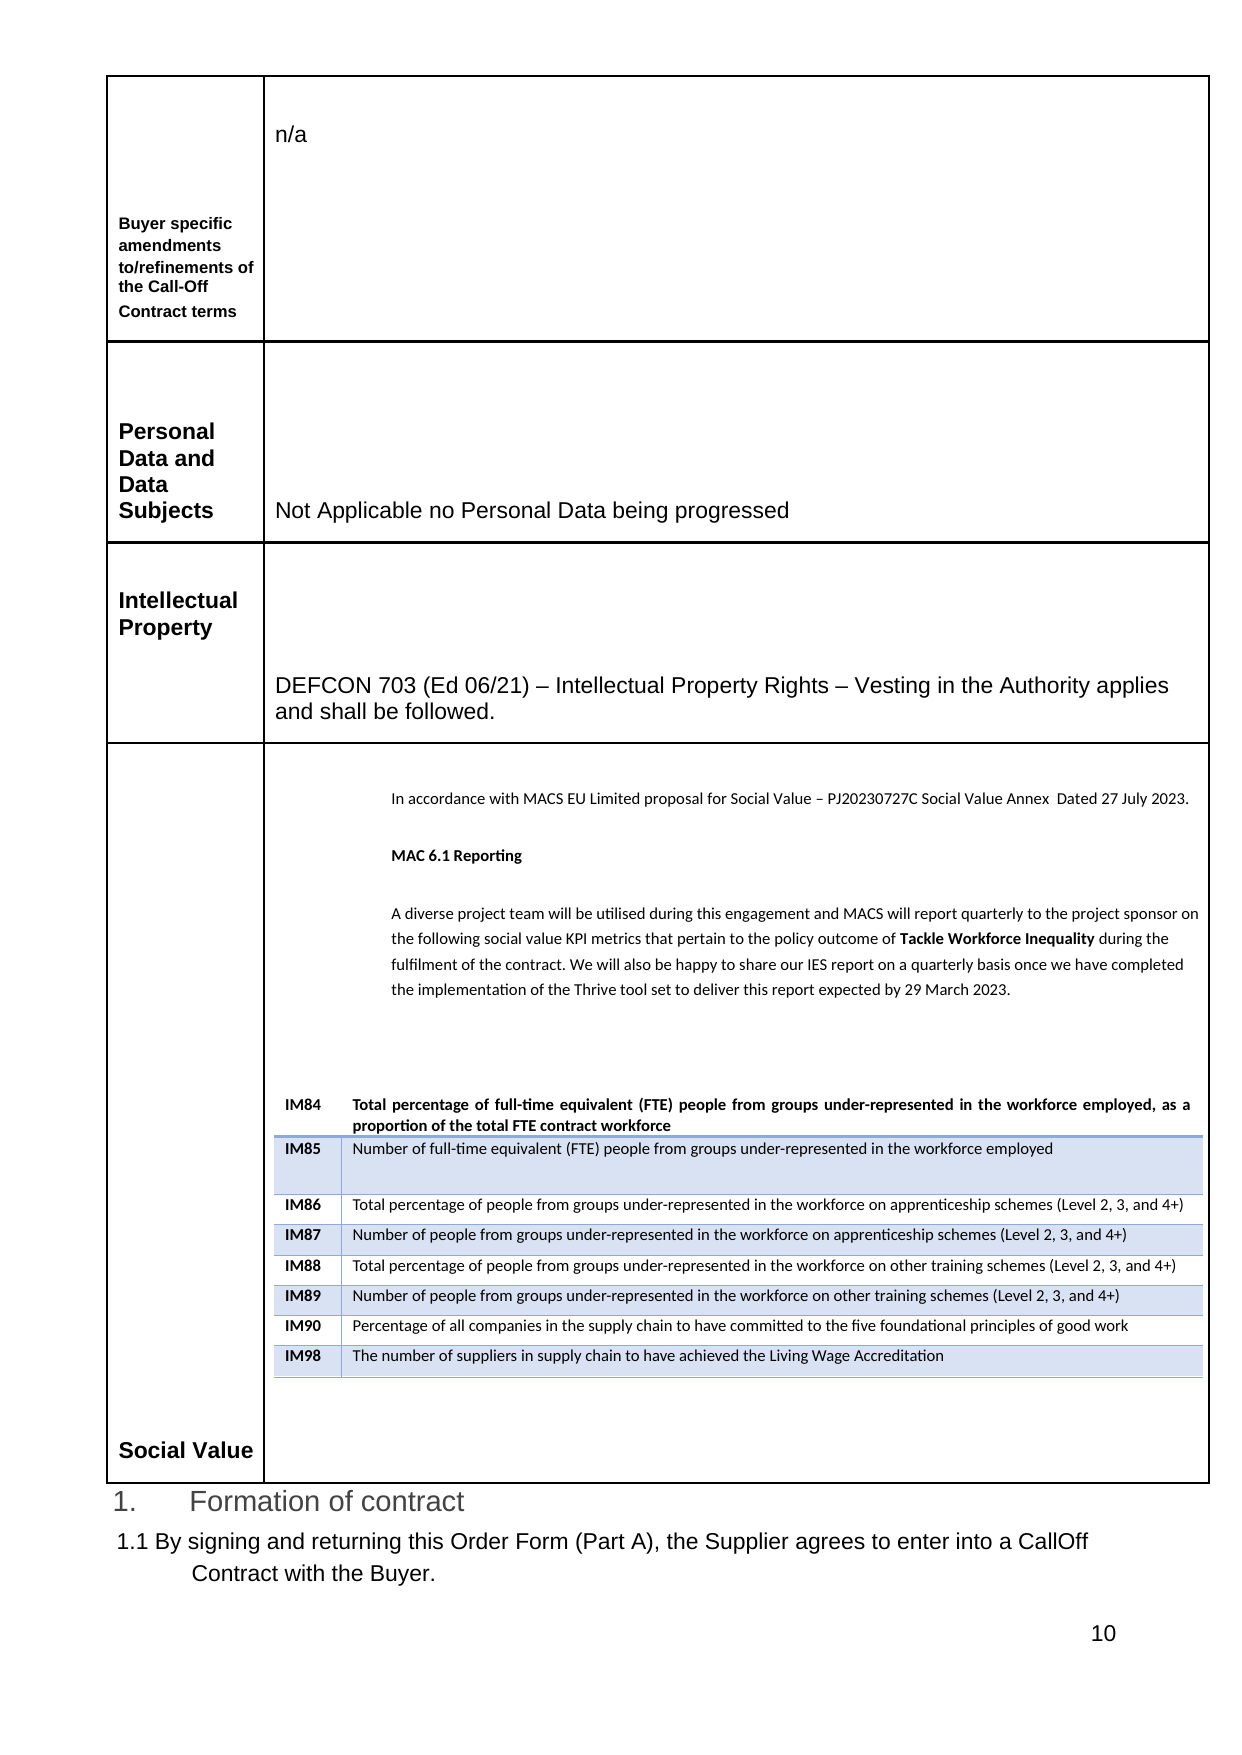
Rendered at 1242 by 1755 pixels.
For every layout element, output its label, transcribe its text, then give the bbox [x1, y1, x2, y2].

table_cell IM88 [274, 1256, 341, 1285]
table_cell IM87 [274, 1225, 341, 1255]
table_cell Number of people from groups under-represented in the workforce on apprenticeship schemes (Level 2, 3, and 4+) [342, 1225, 1203, 1255]
table_cell IM90 [274, 1316, 341, 1345]
table_cell Buyer specific amendments to/refinements of the Call-Off Contract terms [108, 77, 263, 340]
table_cell IM85 [274, 1138, 341, 1194]
table_cell DEFCON 703 (Ed 06/21) – Intellectual Property Rights – Vesting in the Authority applies and shall be followed. [265, 544, 1208, 742]
table_cell IM98 [274, 1346, 341, 1376]
table_cell Percentage of all companies in the supply chain to have committed to the five foundational principles of good work [342, 1316, 1203, 1345]
table_header IM84 [274, 1095, 341, 1135]
table_cell The number of suppliers in supply chain to have achieved the Living Wage Accreditation [342, 1346, 1203, 1376]
table_cell IM86 [274, 1195, 341, 1224]
table_cell Number of full-time equivalent (FTE) people from groups under-represented in the workforce employed [342, 1138, 1203, 1194]
table_cell Personal Data and Data Subjects [108, 343, 263, 541]
table_cell n/a [265, 77, 1208, 340]
table_cell Total percentage of people from groups under-represented in the workforce on apprenticeship schemes (Level 2, 3, and 4+) [342, 1195, 1203, 1224]
table_cell Intellectual Property [108, 544, 263, 742]
table_header Total percentage of full-time equivalent (FTE) people from groups under-represented in the workforce employed, as a proportion of the total FTE contract workforce [341, 1095, 1203, 1135]
table_cell Social Value [108, 744, 263, 1482]
subtitle 1. Formation of contract [0, 1484, 1122, 1517]
table_cell IM89 [274, 1286, 341, 1315]
text 1.1 By signing and returning this Order Form (Part A), the Supplier agrees to enter into a CallOff Contract with the Buyer. [116, 1528, 1121, 1586]
table_cell Not Applicable no Personal Data being progressed [265, 343, 1208, 541]
table_cell In accordance with MACS EU Limited proposal for Social Value – PJ20230727C Social Value Annex Dated 27 July 2023. MAC 6.1 Reporting A diverse project team will be utilised during this engagement and MACS will report quarterly to the project sponsor on the following social value KPI metrics that pertain to the policy outcome of Tackle Workforce Inequality during the fulfilment of the contract. We will also be happy to share our IES report on a quarterly basis once we have completed the implementation of the Thrive tool set to deliver this report expected by 29 March 2023. [265, 744, 1208, 1482]
table_cell Number of people from groups under-represented in the workforce on other training schemes (Level 2, 3, and 4+) [342, 1286, 1203, 1315]
table_cell Total percentage of people from groups under-represented in the workforce on other training schemes (Level 2, 3, and 4+) [342, 1256, 1203, 1285]
